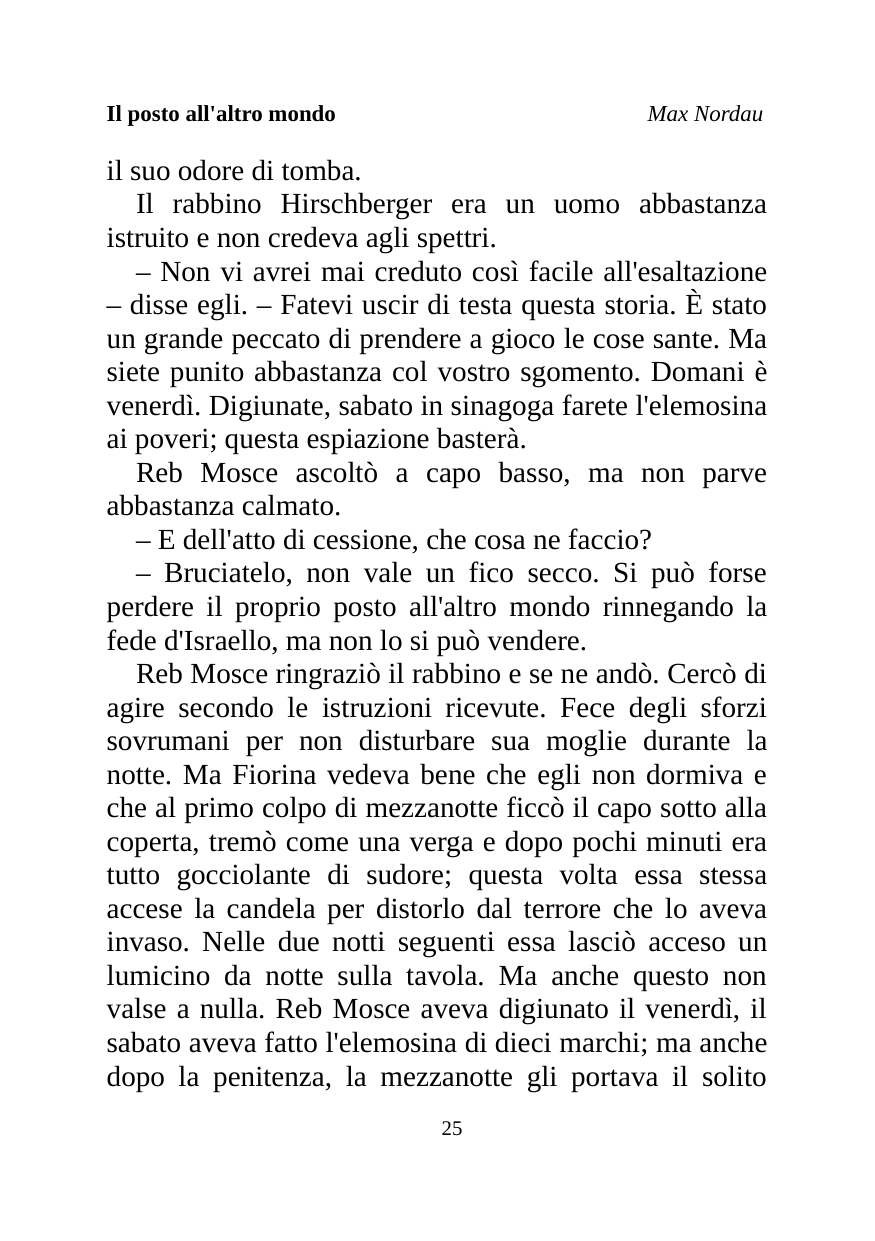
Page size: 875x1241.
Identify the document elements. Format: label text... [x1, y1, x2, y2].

text – E dell'atto di cessione, che cosa ne faccio? [106, 522, 768, 556]
text Reb Mosce ascoltò a capo basso, ma non parve abbastanza calmato. [106, 455, 768, 522]
text Reb Mosce ringraziò il rabbino e se ne andò. Cercò di agire secondo le istruzioni ricevute. Fece degli sforzi sovrumani per non disturbare sua moglie durante la notte. Ma Fiorina vedeva bene che egli non dormiva e che al primo colpo di mezzanotte ficcò il capo sotto alla coperta, tremò come una verga e dopo pochi minuti era tutto gocciolante di sudore; questa volta essa stessa accese la candela per distorlo dal terrore che lo aveva invaso. Nelle due notti seguenti essa lasciò acceso un lumicino da notte sulla tavola. Ma anche questo non valse a nulla. Reb Mosce aveva digiunato il venerdì, il sabato aveva fatto l'elemosina di dieci marchi; ma anche dopo la penitenza, la mezzanotte gli portava il solito [106, 656, 768, 1092]
text il suo odore di tomba. [106, 153, 768, 187]
text Il rabbino Hirschberger era un uomo abbastanza istruito e non credeva agli spettri. [106, 187, 768, 254]
text – Bruciatelo, non vale un fico secco. Si può forse perdere il proprio posto all'altro mondo rinnegando la fede d'Israello, ma non lo si può vendere. [106, 556, 768, 656]
text – Non vi avrei mai creduto così facile all'esaltazione – disse egli. – Fatevi uscir di testa questa storia. È stato un grande peccato di prendere a gioco le cose sante. Ma siete punito abbastanza col vostro sgomento. Domani è venerdì. Digiunate, sabato in sinagoga farete l'elemosina ai poveri; questa espiazione basterà. [106, 254, 768, 455]
